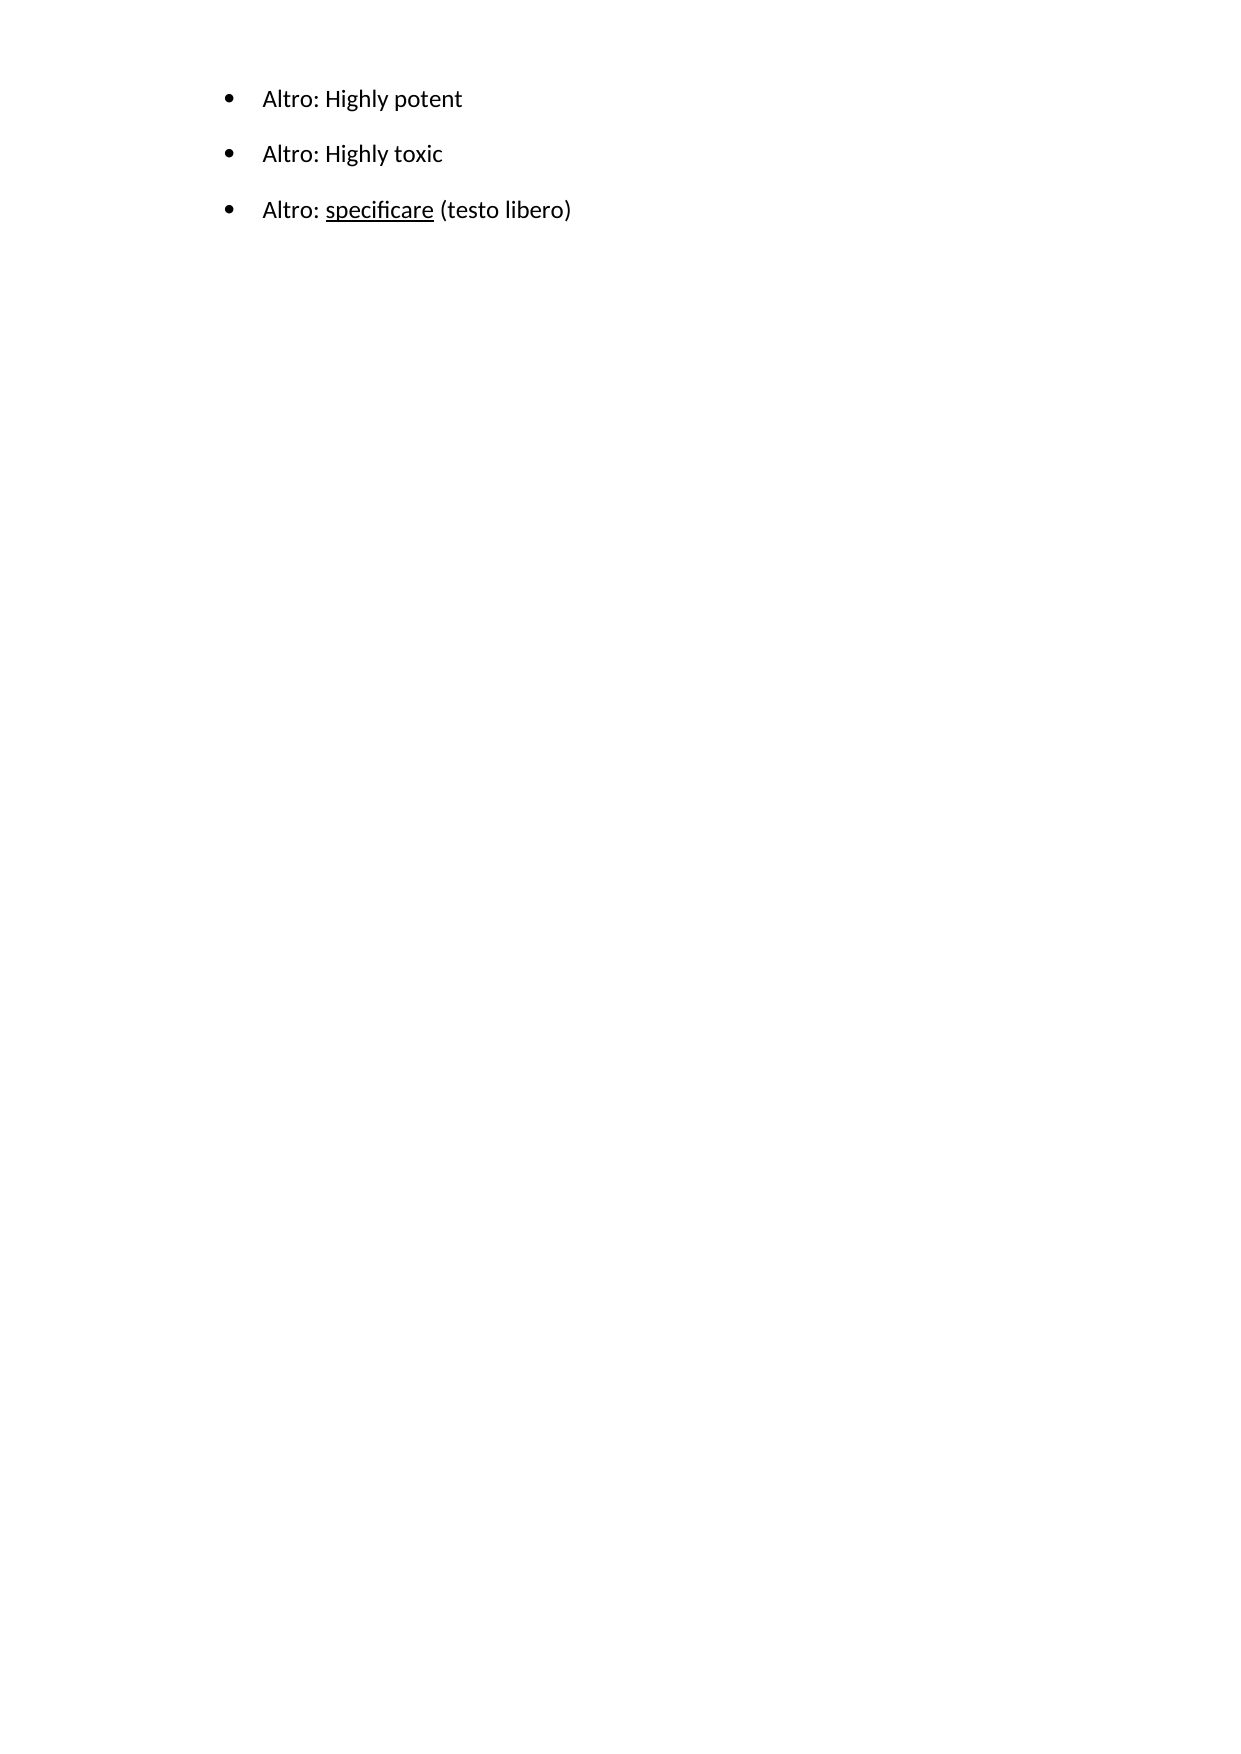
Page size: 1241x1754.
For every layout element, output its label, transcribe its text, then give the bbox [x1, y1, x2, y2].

list Altro: Highly potent [225, 83, 1137, 113]
list Altro: specificare (testo libero) [225, 194, 1137, 225]
list Altro: Highly toxic [225, 138, 1137, 169]
